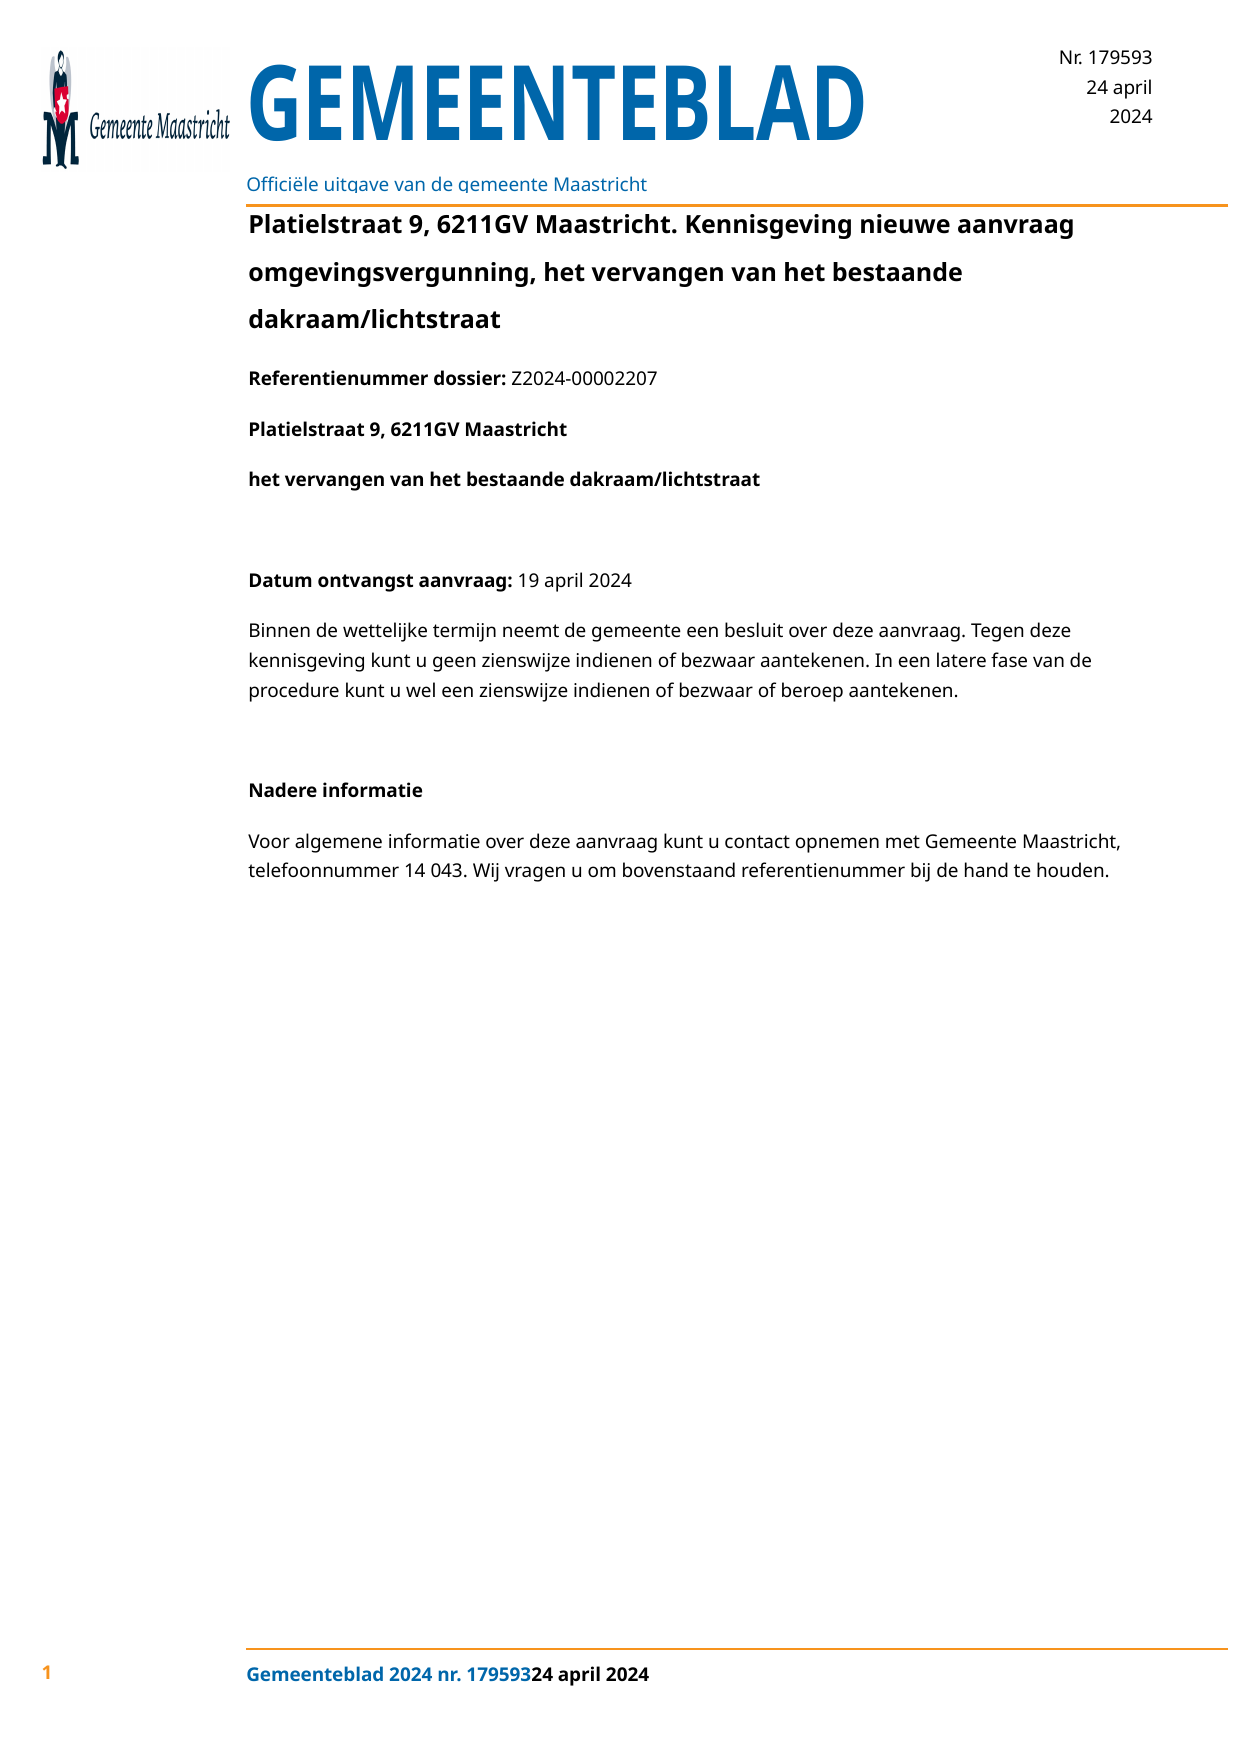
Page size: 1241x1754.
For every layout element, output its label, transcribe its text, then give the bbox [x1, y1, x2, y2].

text Platielstraat 9, 6211GV Maastricht [248, 416, 1152, 442]
text Voor algemene informatie over deze aanvraag kunt u contact opnemen met Gemeente Maastricht, telefoonnummer 14 043. Wij vragen u om bovenstaand referentienummer bij de hand te houden. [248, 828, 1152, 883]
text Datum ontvangst aanvraag: 19 april 2024 [248, 567, 1152, 593]
picture [41, 47, 231, 172]
text het vervangen van het bestaande dakraam/lichtstraat [248, 466, 1152, 492]
text Referentienummer dossier: Z2024-00002207 [248, 366, 1152, 391]
text Platielstraat 9, 6211GV Maastricht. Kennisgeving nieuwe aanvraag omgevingsvergunning, het vervangen van het bestaande dakraam/lichtstraat [248, 207, 1152, 336]
text Nadere informatie [248, 778, 1152, 803]
text Binnen de wettelijke termijn neemt de gemeente een besluit over deze aanvraag. Tegen deze kennisgeving kunt u geen zienswijze indienen of bezwaar aantekenen. In een latere fase van de procedure kunt u wel een zienswijze indienen of bezwaar of beroep aantekenen. [248, 618, 1152, 702]
